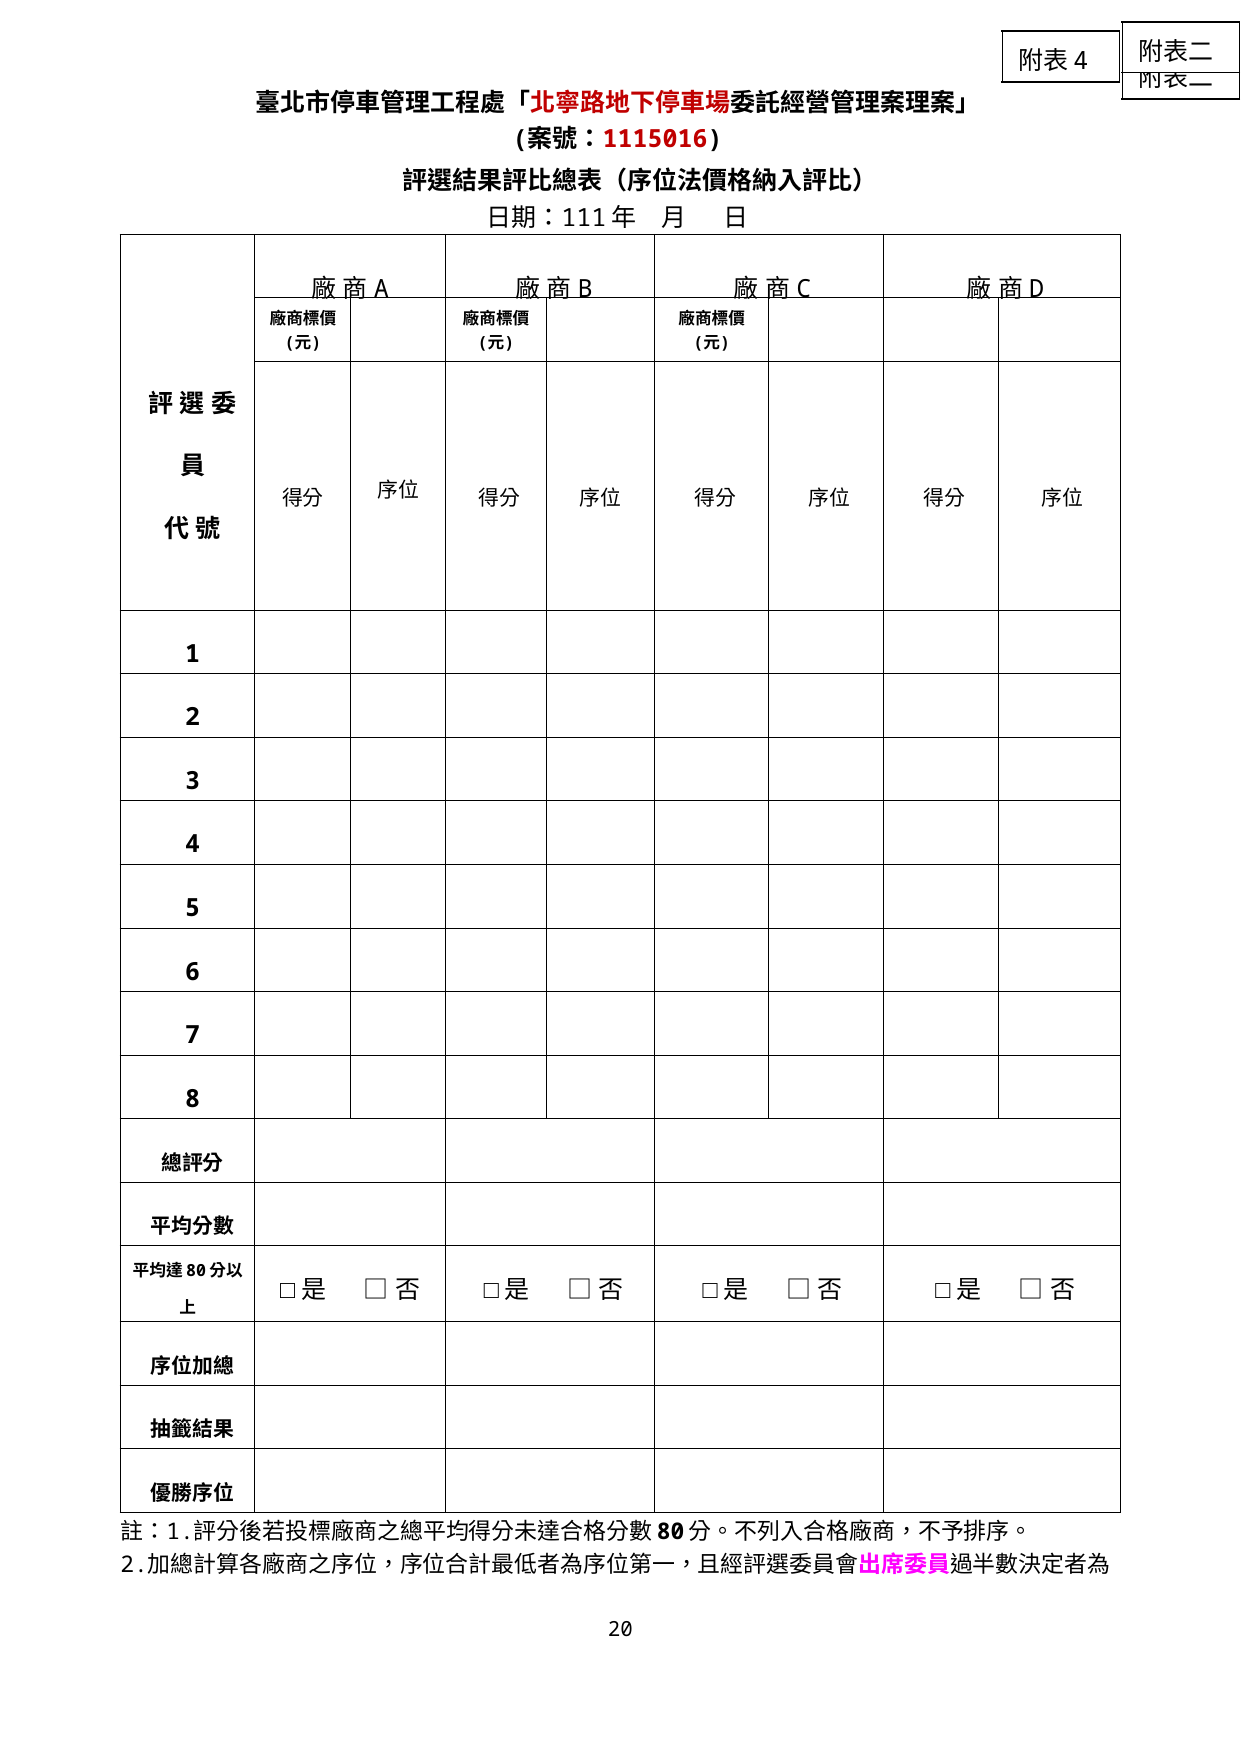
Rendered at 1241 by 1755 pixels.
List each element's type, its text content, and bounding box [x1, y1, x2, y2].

table_cell [769, 801, 883, 864]
table_cell [655, 1056, 768, 1118]
table_cell [255, 1183, 445, 1245]
table_cell 序位加總 [121, 1322, 254, 1385]
table_cell 7 [121, 992, 254, 1054]
table_cell [255, 865, 350, 927]
table_cell [884, 992, 998, 1054]
table_cell [446, 1386, 654, 1448]
table_cell 得分 [655, 362, 768, 610]
table_cell [547, 865, 654, 927]
table_cell [655, 611, 768, 673]
table_cell [351, 674, 445, 737]
table_cell [351, 801, 445, 864]
table_cell [351, 865, 445, 927]
table_cell [255, 992, 350, 1054]
table_cell 優勝序位 [121, 1449, 254, 1512]
table_cell [769, 674, 883, 737]
table_cell 抽籤結果 [121, 1386, 254, 1448]
table_cell [769, 992, 883, 1054]
table_cell [547, 298, 654, 361]
text 2.加總計算各廠商之序位，序位合計最低者為序位第一，且經評選委員會出席委員過半數決定者為 [120, 1546, 1120, 1579]
table_cell [446, 865, 546, 927]
table_cell [884, 1386, 1120, 1448]
table_cell [655, 801, 768, 864]
table_cell [255, 1386, 445, 1448]
table_cell 得分 [446, 362, 546, 610]
table_cell [655, 1183, 883, 1245]
table_cell [884, 738, 998, 800]
text 臺北市停車管理工程處「北寧路地下停車場委託經營管理案理案」 [1123, 73, 1239, 98]
table_cell 序位 [769, 362, 883, 610]
table_cell [655, 1322, 883, 1385]
table_cell [547, 611, 654, 673]
table_cell 序位 [999, 362, 1120, 610]
table_cell [351, 611, 445, 673]
table_cell [884, 298, 998, 361]
table_header 評選委員 代號 [121, 235, 254, 610]
table_cell 廠商標價(元) [446, 298, 546, 361]
table_cell [547, 1056, 654, 1118]
table_cell [999, 611, 1120, 673]
table_cell 廠商標價(元) [255, 298, 350, 361]
table_cell [446, 738, 546, 800]
table_cell [255, 929, 350, 991]
table_cell [547, 801, 654, 864]
table_header 廠商C [655, 235, 883, 297]
table_cell [884, 801, 998, 864]
table_cell [446, 1056, 546, 1118]
table_cell 5 [121, 865, 254, 927]
table_cell [884, 1056, 998, 1118]
table_cell [547, 674, 654, 737]
table_cell [255, 1056, 350, 1118]
table_cell [351, 738, 445, 800]
text 臺北市停車管理工程處「北寧路地下停車場委託經營管理案理案」 [120, 83, 1114, 119]
table_cell 得分 [884, 362, 998, 610]
table_cell 8 [121, 1056, 254, 1118]
table_cell [999, 298, 1120, 361]
table_cell □是 □否 [884, 1246, 1120, 1321]
text 註：1.評分後若投標廠商之總平均得分未達合格分數80分。不列入合格廠商，不予排序。 [120, 1513, 1120, 1546]
table_cell [255, 801, 350, 864]
table_cell [255, 738, 350, 800]
table_cell [884, 674, 998, 737]
table_cell [999, 801, 1120, 864]
table_cell [255, 674, 350, 737]
table_cell [446, 1449, 654, 1512]
table_cell □是 □否 [255, 1246, 445, 1321]
table_cell [999, 738, 1120, 800]
table_cell 序位 [351, 362, 445, 610]
table_cell [655, 865, 768, 927]
table_cell □是 □否 [446, 1246, 654, 1321]
table_cell [884, 929, 998, 991]
table_cell [884, 1119, 1120, 1182]
table_cell [547, 929, 654, 991]
text 評選結果評比總表（序位法價格納入評比） 日期：111年 月 日 [120, 155, 1114, 234]
table_cell [351, 929, 445, 991]
table_cell 2 [121, 674, 254, 737]
text 臺北市停車管理工程處「北寧路地下停車場委託經營管理案理案」 [1123, 23, 1239, 72]
table_header 廠商A [255, 235, 445, 297]
table_cell [999, 674, 1120, 737]
table_cell 序位 [547, 362, 654, 610]
table_cell [351, 298, 445, 361]
table_cell [884, 1183, 1120, 1245]
table_cell [446, 1119, 654, 1182]
table_cell [769, 611, 883, 673]
table_cell [446, 611, 546, 673]
table_cell [999, 1056, 1120, 1118]
table_cell [884, 1449, 1120, 1512]
table_cell [655, 1449, 883, 1512]
text (案號：1115016) [120, 119, 1114, 155]
table_cell 總評分 [121, 1119, 254, 1182]
table_cell [999, 865, 1120, 927]
table_cell [446, 992, 546, 1054]
table_cell [884, 865, 998, 927]
table_cell 3 [121, 738, 254, 800]
table_cell [255, 1322, 445, 1385]
table_cell [446, 1322, 654, 1385]
table_cell [547, 992, 654, 1054]
table_cell [446, 1183, 654, 1245]
table_cell [884, 611, 998, 673]
table_cell [655, 1119, 883, 1182]
text 臺北市停車管理工程處「北寧路地下停車場委託經營管理案理案」 [1003, 32, 1119, 81]
table_cell [547, 738, 654, 800]
table_cell □是 □否 [655, 1246, 883, 1321]
table_cell [655, 738, 768, 800]
table_cell [446, 801, 546, 864]
table_cell [655, 992, 768, 1054]
table_cell [255, 611, 350, 673]
table_cell [769, 929, 883, 991]
table_cell [351, 992, 445, 1054]
table_cell [769, 1056, 883, 1118]
table_cell 平均分數 [121, 1183, 254, 1245]
table_cell [884, 1322, 1120, 1385]
table_cell 6 [121, 929, 254, 991]
table_cell [769, 865, 883, 927]
table_cell [769, 298, 883, 361]
table_cell [255, 1119, 445, 1182]
table_cell [655, 674, 768, 737]
table_cell [999, 992, 1120, 1054]
table_cell 廠商標價(元) [655, 298, 768, 361]
table_cell 1 [121, 611, 254, 673]
table_cell [769, 738, 883, 800]
table_header 廠商D [884, 235, 1120, 297]
table_cell [351, 1056, 445, 1118]
table_cell [655, 1386, 883, 1448]
table_cell [655, 929, 768, 991]
table_cell [446, 929, 546, 991]
table_cell 4 [121, 801, 254, 864]
text 附表二 [1138, 30, 1224, 64]
table_cell 得分 [255, 362, 350, 610]
table_cell [255, 1449, 445, 1512]
table_cell [446, 674, 546, 737]
table_cell 平均達80分以上 [121, 1246, 254, 1321]
text 附表二 [1138, 73, 1224, 91]
text 附表4 [1018, 39, 1104, 74]
table_header 廠商B [446, 235, 654, 297]
table_cell [999, 929, 1120, 991]
